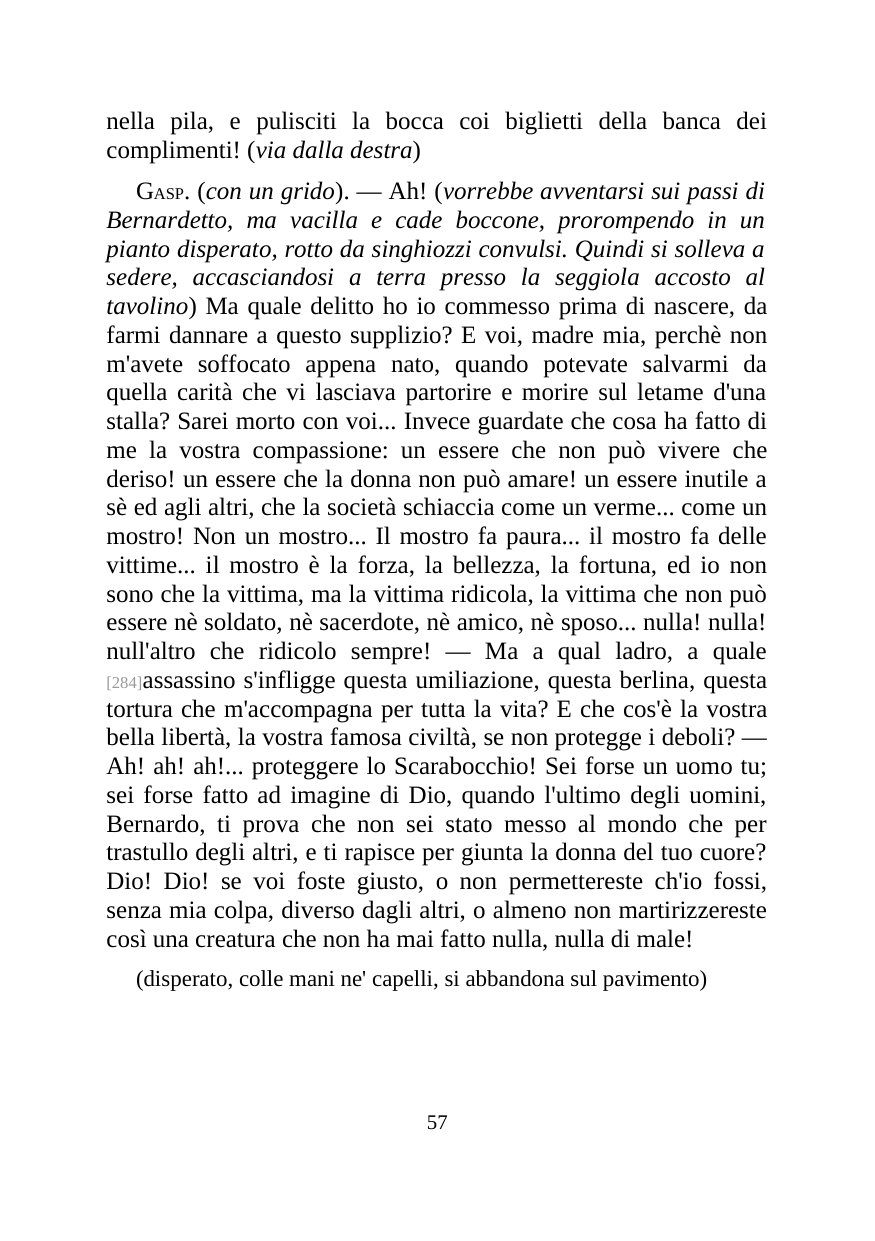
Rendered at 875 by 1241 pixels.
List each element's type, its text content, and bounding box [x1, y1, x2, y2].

text (disperato, colle mani ne' capelli, si abbandona sul pavimento) [106, 965, 768, 991]
text Gasp. (con un grido). ― Ah! (vorrebbe avventarsi sui passi di Bernardetto, ma vacilla e cade boccone, prorompendo in un pianto disperato, rotto da singhiozzi convulsi. Quindi si solleva a sedere, accasciandosi a terra presso la seggiola accosto al tavolino) Ma quale delitto ho io commesso prima di nascere, da farmi dannare a questo supplizio? E voi, madre mia, perchè non m'avete soffocato appena nato, quando potevate salvarmi da quella carità che vi lasciava partorire e morire sul letame d'una stalla? Sarei morto con voi... Invece guardate che cosa ha fatto di me la vostra compassione: un essere che non può vivere che deriso! un essere che la donna non può amare! un essere inutile a sè ed agli altri, che la società schiaccia come un verme... come un mostro! Non un mostro... Il mostro fa paura... il mostro fa delle vittime... il mostro è la forza, la bellezza, la fortuna, ed io non sono che la vittima, ma la vittima ridicola, la vittima che non può essere nè soldato, nè sacerdote, nè amico, nè sposo... nulla! nulla! null'altro che ridicolo sempre! ― Ma a qual ladro, a quale [284]assassino s'infligge questa umiliazione, questa berlina, questa tortura che m'accompagna per tutta la vita? E che cos'è la vostra bella libertà, la vostra famosa civiltà, se non protegge i deboli? ― Ah! ah! ah!... proteggere lo Scarabocchio! Sei forse un uomo tu; sei forse fatto ad imagine di Dio, quando l'ultimo degli uomini, Bernardo, ti prova che non sei stato messo al mondo che per trastullo degli altri, e ti rapisce per giunta la donna del tuo cuore? Dio! Dio! se voi foste giusto, o non permettereste ch'io fossi, senza mia colpa, diverso dagli altri, o almeno non martirizzereste così una creatura che non ha mai fatto nulla, nulla di male! [106, 176, 768, 952]
text nella pila, e pulisciti la bocca coi biglietti della banca dei complimenti! (via dalla destra) [106, 106, 768, 164]
